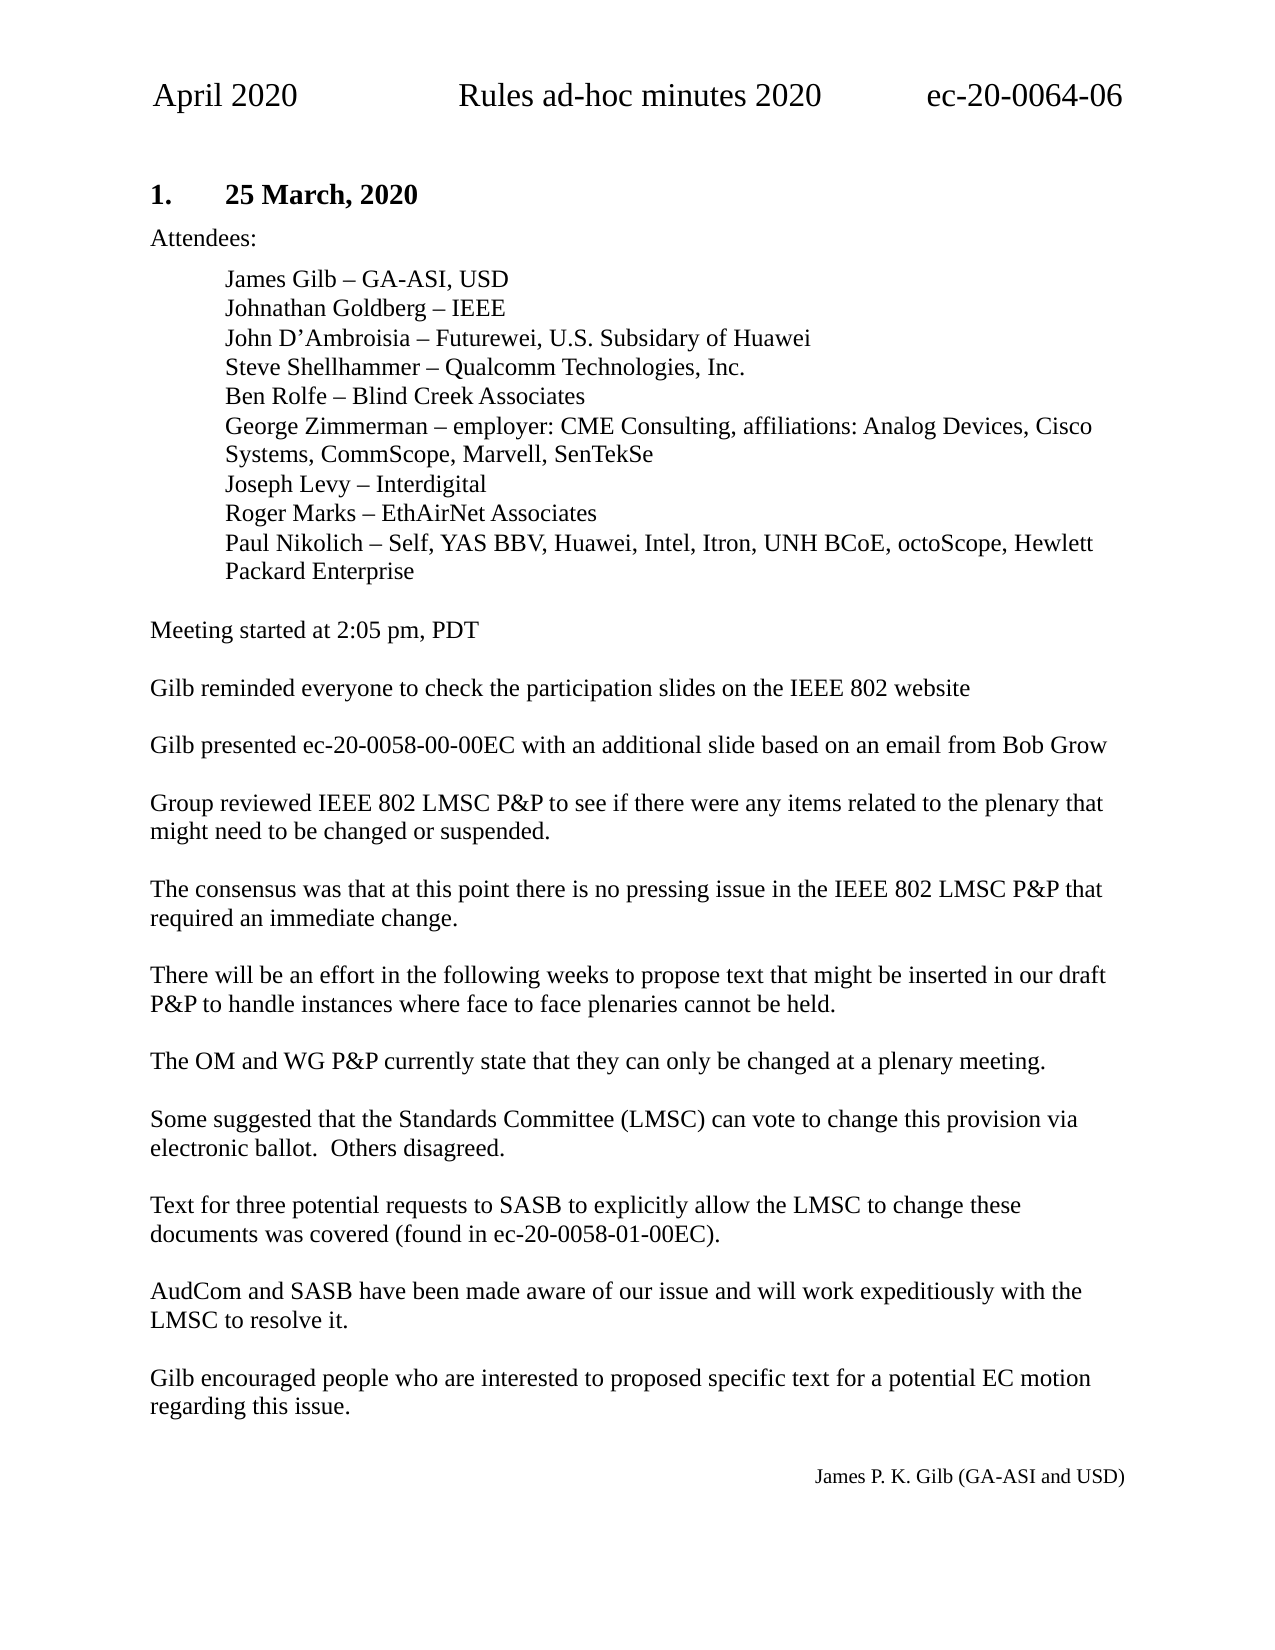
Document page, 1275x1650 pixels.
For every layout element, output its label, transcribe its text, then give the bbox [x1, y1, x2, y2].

text Ben Rolfe – Blind Creek Associates [225, 381, 1125, 410]
text James Gilb – GA-ASI, USD [225, 264, 1125, 293]
text Roger Marks – EthAirNet Associates [225, 498, 1125, 527]
subtitle 25 March, 2020 [150, 177, 1125, 211]
text Attendees: [150, 223, 1125, 251]
text Steve Shellhammer – Qualcomm Technologies, Inc. [225, 352, 1125, 381]
text George Zimmerman – employer: CME Consulting, affiliations: Analog Devices, Cisco Systems, CommScope, Marvell, SenTekSe [225, 411, 1125, 468]
text Meeting started at 2:05 pm, PDT Gilb reminded everyone to check the participation slides on the IEEE 802 website Gilb presented ec-20-0058-00-00EC with an additional slide based on an email from Bob Grow Group reviewed IEEE 802 LMSC P&P to see if there were any items related to the plenary that might need to be changed or suspended. The consensus was that at this point there is no pressing issue in the IEEE 802 LMSC P&P that required an immediate change. There will be an effort in the following weeks to propose text that might be inserted in our draft P&P to handle instances where face to face plenaries cannot be held. The OM and WG P&P currently state that they can only be changed at a plenary meeting. Some suggested that the Standards Committee (LMSC) can vote to change this provision via electronic ballot. Others disagreed. Text for three potential requests to SASB to explicitly allow the LMSC to change these documents was covered (found in ec-20-0058-01-00EC). AudCom and SASB have been made aware of our issue and will work expeditiously with the LMSC to resolve it. Gilb encouraged people who are interested to proposed specific text for a potential EC motion regarding this issue. [150, 615, 1125, 1449]
text Joseph Levy – Interdigital [225, 469, 1125, 498]
text Paul Nikolich – Self, YAS BBV, Huawei, Intel, Itron, UNH BCoE, octoScope, Hewlett Packard Enterprise [225, 528, 1125, 585]
text John D’Ambroisia – Futurewei, U.S. Subsidary of Huawei [225, 323, 1125, 351]
text Johnathan Goldberg – IEEE [225, 293, 1125, 322]
